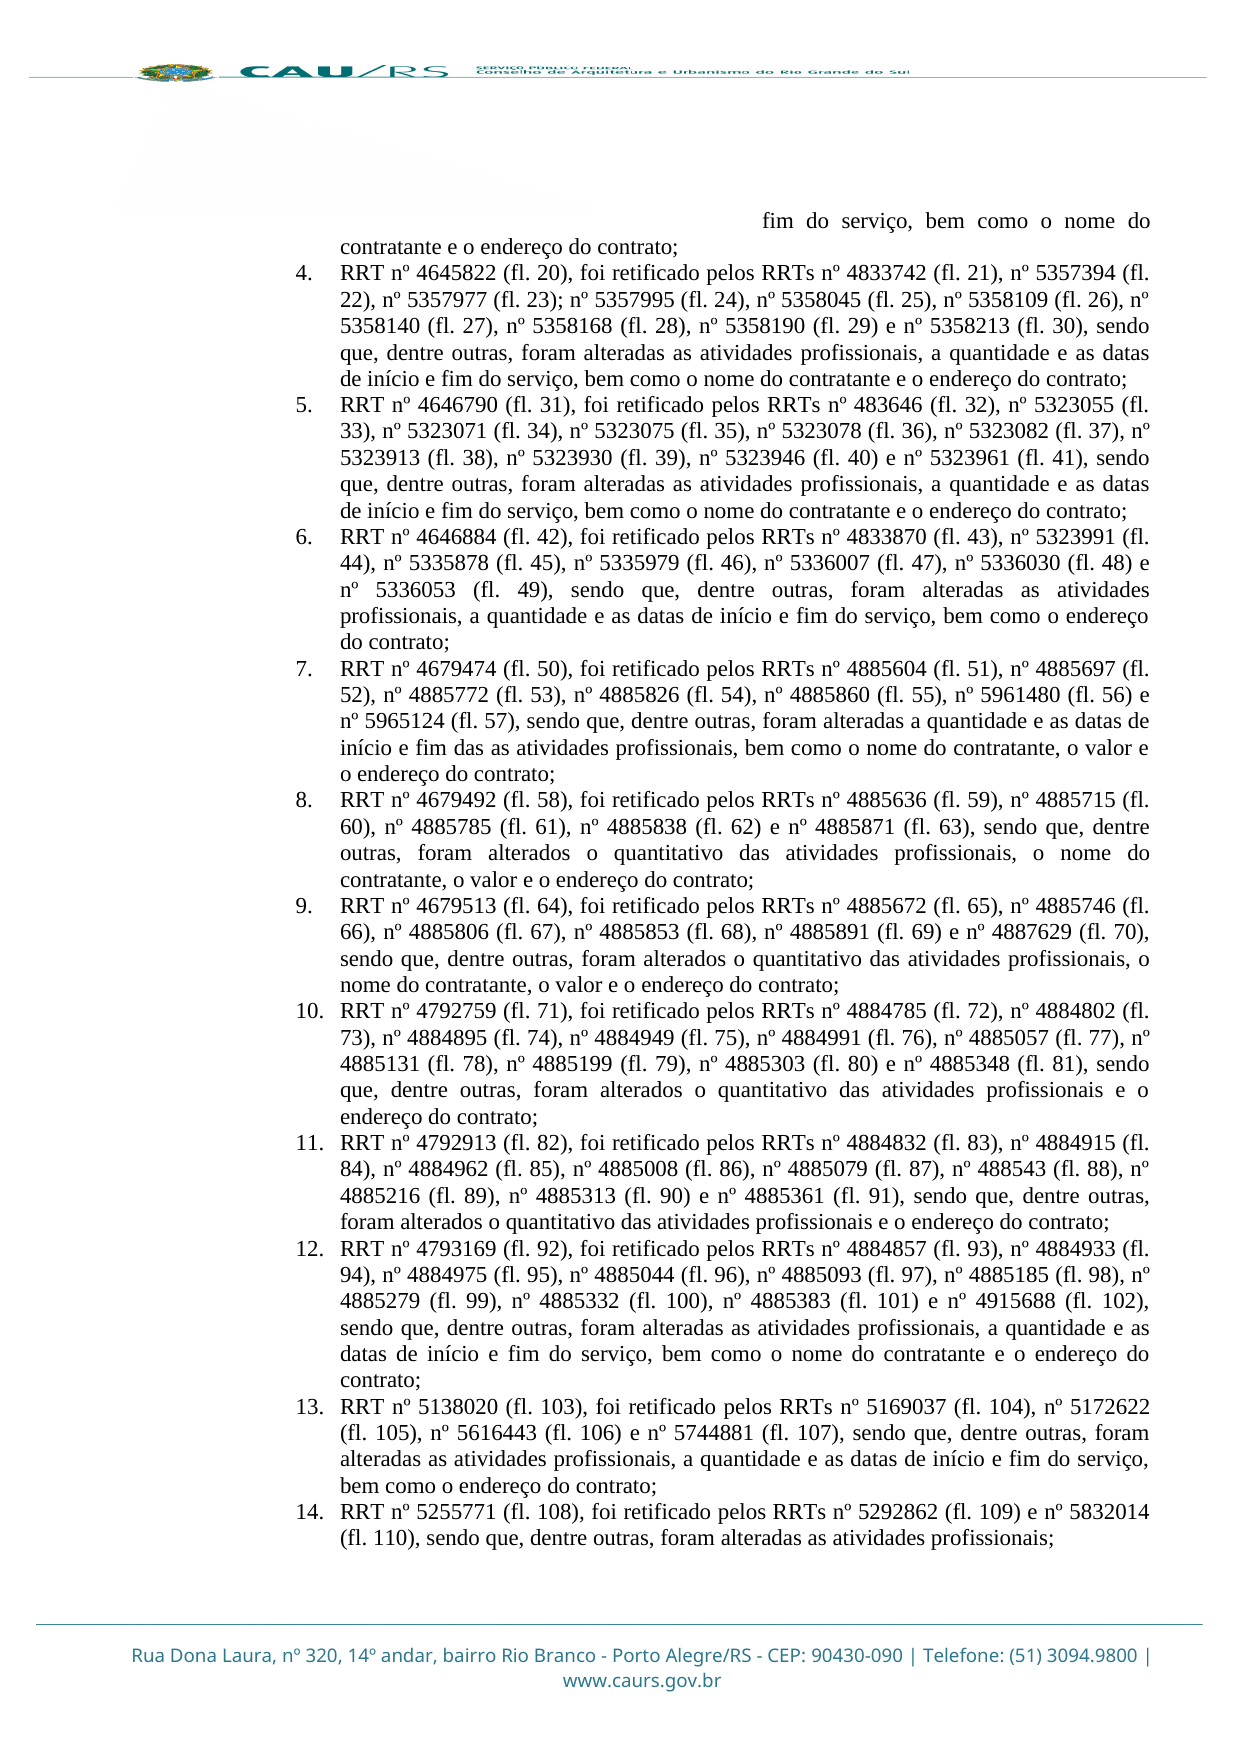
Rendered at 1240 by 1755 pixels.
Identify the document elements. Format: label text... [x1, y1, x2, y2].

list RRT nº 4793169 (fl. 92), foi retificado pelos RRTs nº 4884857 (fl. 93), nº 4884933 (fl. 94), nº 4884975 (fl. 95), nº 4885044 (fl. 96), nº 4885093 (fl. 97), nº 4885185 (fl. 98), nº 4885279 (fl. 99), nº 4885332 (fl. 100), nº 4885383 (fl. 101) e nº 4915688 (fl. 102), sendo que, dentre outras, foram alteradas as atividades profissionais, a quantidade e as datas de início e fim do serviço, bem como o nome do contratante e o endereço do contrato; [295, 1234, 1151, 1393]
list RRT nº 4646884 (fl. 42), foi retificado pelos RRTs nº 4833870 (fl. 43), nº 5323991 (fl. 44), nº 5335878 (fl. 45), nº 5335979 (fl. 46), nº 5336007 (fl. 47), nº 5336030 (fl. 48) e nº 5336053 (fl. 49), sendo que, dentre outras, foram alteradas as atividades profissionais, a quantidade e as datas de início e fim do serviço, bem como o endereço do contrato; [295, 523, 1151, 655]
list RRT nº 4646790 (fl. 31), foi retificado pelos RRTs nº 483646 (fl. 32), nº 5323055 (fl. 33), nº 5323071 (fl. 34), nº 5323075 (fl. 35), nº 5323078 (fl. 36), nº 5323082 (fl. 37), nº 5323913 (fl. 38), nº 5323930 (fl. 39), nº 5323946 (fl. 40) e nº 5323961 (fl. 41), sendo que, dentre outras, foram alteradas as atividades profissionais, a quantidade e as datas de início e fim do serviço, bem como o nome do contratante e o endereço do contrato; [295, 391, 1151, 523]
list RRT nº 4645822 (fl. 20), foi retificado pelos RRTs nº 4833742 (fl. 21), nº 5357394 (fl. 22), nº 5357977 (fl. 23); nº 5357995 (fl. 24), nº 5358045 (fl. 25), nº 5358109 (fl. 26), nº 5358140 (fl. 27), nº 5358168 (fl. 28), nº 5358190 (fl. 29) e nº 5358213 (fl. 30), sendo que, dentre outras, foram alteradas as atividades profissionais, a quantidade e as datas de início e fim do serviço, bem como o nome do contratante e o endereço do contrato; [295, 259, 1151, 391]
list fim do serviço, bem como o nome do contratante e o endereço do contrato; [295, 207, 1151, 259]
list RRT nº 5138020 (fl. 103), foi retificado pelos RRTs nº 5169037 (fl. 104), nº 5172622 (fl. 105), nº 5616443 (fl. 106) e nº 5744881 (fl. 107), sendo que, dentre outras, foram alteradas as atividades profissionais, a quantidade e as datas de início e fim do serviço, bem como o endereço do contrato; [295, 1393, 1151, 1498]
list RRT nº 4679513 (fl. 64), foi retificado pelos RRTs nº 4885672 (fl. 65), nº 4885746 (fl. 66), nº 4885806 (fl. 67), nº 4885853 (fl. 68), nº 4885891 (fl. 69) e nº 4887629 (fl. 70), sendo que, dentre outras, foram alterados o quantitativo das atividades profissionais, o nome do contratante, o valor e o endereço do contrato; [295, 892, 1151, 997]
list RRT nº 4792913 (fl. 82), foi retificado pelos RRTs nº 4884832 (fl. 83), nº 4884915 (fl. 84), nº 4884962 (fl. 85), nº 4885008 (fl. 86), nº 4885079 (fl. 87), nº 488543 (fl. 88), nº 4885216 (fl. 89), nº 4885313 (fl. 90) e nº 4885361 (fl. 91), sendo que, dentre outras, foram alterados o quantitativo das atividades profissionais e o endereço do contrato; [295, 1129, 1151, 1234]
list RRT nº 4792759 (fl. 71), foi retificado pelos RRTs nº 4884785 (fl. 72), nº 4884802 (fl. 73), nº 4884895 (fl. 74), nº 4884949 (fl. 75), nº 4884991 (fl. 76), nº 4885057 (fl. 77), nº 4885131 (fl. 78), nº 4885199 (fl. 79), nº 4885303 (fl. 80) e nº 4885348 (fl. 81), sendo que, dentre outras, foram alterados o quantitativo das atividades profissionais e o endereço do contrato; [295, 997, 1151, 1129]
list RRT nº 4679474 (fl. 50), foi retificado pelos RRTs nº 4885604 (fl. 51), nº 4885697 (fl. 52), nº 4885772 (fl. 53), nº 4885826 (fl. 54), nº 4885860 (fl. 55), nº 5961480 (fl. 56) e nº 5965124 (fl. 57), sendo que, dentre outras, foram alteradas a quantidade e as datas de início e fim das as atividades profissionais, bem como o nome do contratante, o valor e o endereço do contrato; [295, 655, 1151, 787]
list RRT nº 5255771 (fl. 108), foi retificado pelos RRTs nº 5292862 (fl. 109) e nº 5832014 (fl. 110), sendo que, dentre outras, foram alteradas as atividades profissionais; [295, 1498, 1151, 1551]
list RRT nº 4679492 (fl. 58), foi retificado pelos RRTs nº 4885636 (fl. 59), nº 4885715 (fl. 60), nº 4885785 (fl. 61), nº 4885838 (fl. 62) e nº 4885871 (fl. 63), sendo que, dentre outras, foram alterados o quantitativo das atividades profissionais, o nome do contratante, o valor e o endereço do contrato; [295, 787, 1151, 892]
